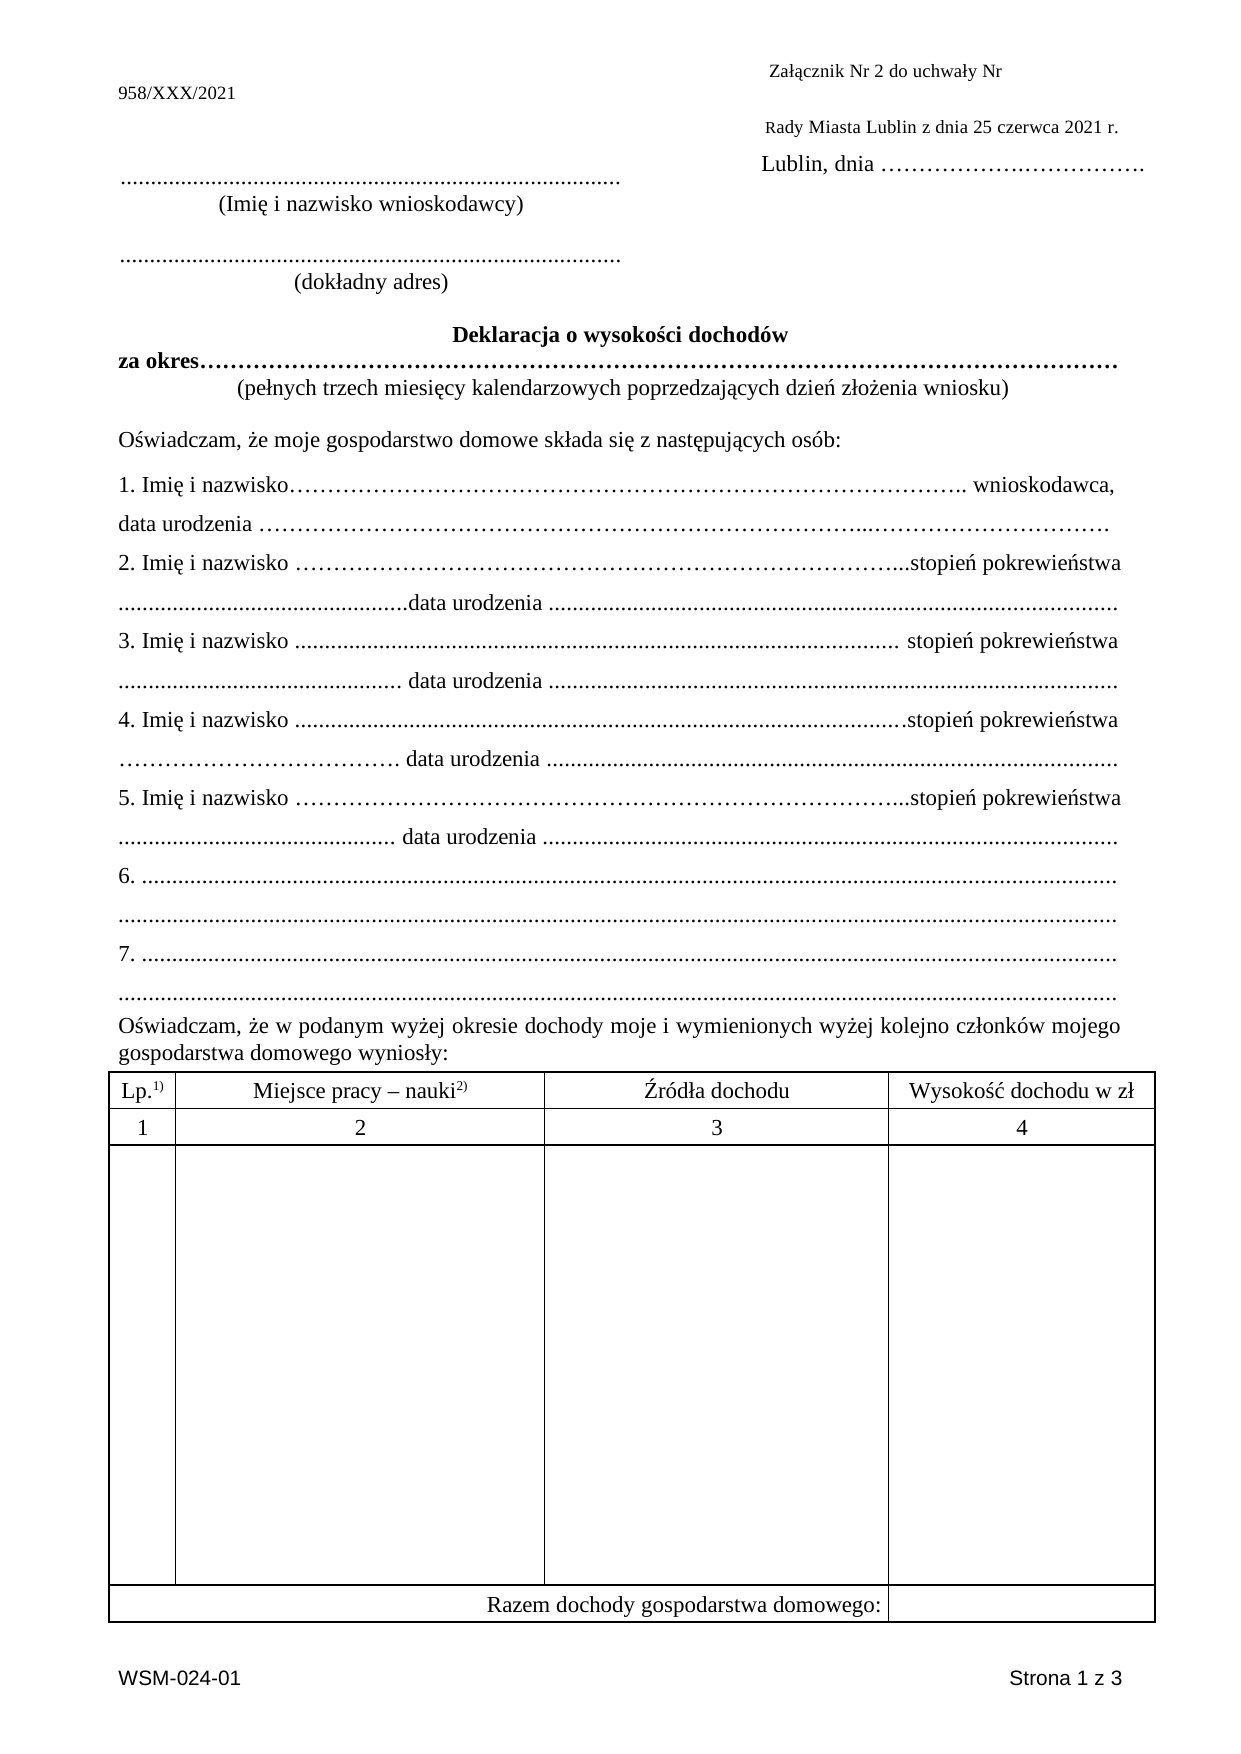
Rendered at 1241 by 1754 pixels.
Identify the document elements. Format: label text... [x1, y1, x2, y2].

table_cell 1 [110, 1109, 175, 1144]
text ………………………………. data urodzenia [118, 744, 1122, 771]
text Oświadczam, że moje gospodarstwo domowe składa się z następujących osób: [118, 426, 1122, 452]
table_cell 3 [545, 1109, 888, 1144]
text za okres………………………………………………………………………………………………………… [118, 347, 1122, 374]
text 7. [118, 940, 1122, 966]
text Deklaracja o wysokości dochodów [118, 321, 1122, 347]
table_cell 2 [176, 1109, 544, 1144]
text ..data urodzenia [118, 588, 1122, 615]
text 1. Imię i nazwisko…………………………………………………………………………….. wnioskodawca, [118, 471, 1122, 498]
text 2. Imię i nazwisko ……………………………………………………………………...stopień pokrewieństwa [118, 549, 1122, 576]
text 5. Imię i nazwisko ……………………………………………………………………...stopień pokrewieństwa [118, 784, 1122, 810]
table_cell [176, 1146, 544, 1584]
text (pełnych trzech miesięcy kalendarzowych poprzedzających dzień złożenia wniosku) [118, 374, 1122, 400]
table_header Lp.1) [110, 1073, 175, 1108]
text Rady Miasta Lublin z dnia 25 czerwca 2021 r. [118, 116, 1122, 138]
table_cell 4 [889, 1109, 1154, 1144]
table_cell [545, 1146, 888, 1584]
text 4. Imię i nazwisko .stopień pokrewieństwa [118, 706, 1122, 732]
table_header (Imię i nazwisko wnioskodawcy) (dokładny adres) [108, 150, 634, 294]
text data urodzenia ……………………………………………………………………...…………………………. [118, 510, 1122, 537]
table_cell Razem dochody gospodarstwa domowego: [110, 1586, 888, 1621]
table_cell [889, 1586, 1154, 1621]
table_cell [110, 1146, 175, 1584]
text . data urodzenia [118, 666, 1122, 693]
table_header Źródła dochodu [545, 1073, 888, 1108]
text data urodzenia [118, 823, 1122, 849]
table_header Miejsce pracy – nauki2) [176, 1073, 544, 1108]
table_header Lublin, dnia ……………….……………. [634, 150, 1159, 294]
text Oświadczam, że w podanym wyżej okresie dochody moje i wymienionych wyżej kolejno członków mojego gospodarstwa domowego wyniosły: [118, 1012, 1122, 1065]
text 3. Imię i nazwisko stopień pokrewieństwa [118, 627, 1122, 654]
text 6. [118, 862, 1122, 888]
table_cell [889, 1146, 1154, 1584]
table_header Wysokość dochodu w zł [889, 1073, 1154, 1108]
text Załącznik Nr 2 do uchwały Nr 958/XXX/2021 [118, 59, 1122, 103]
